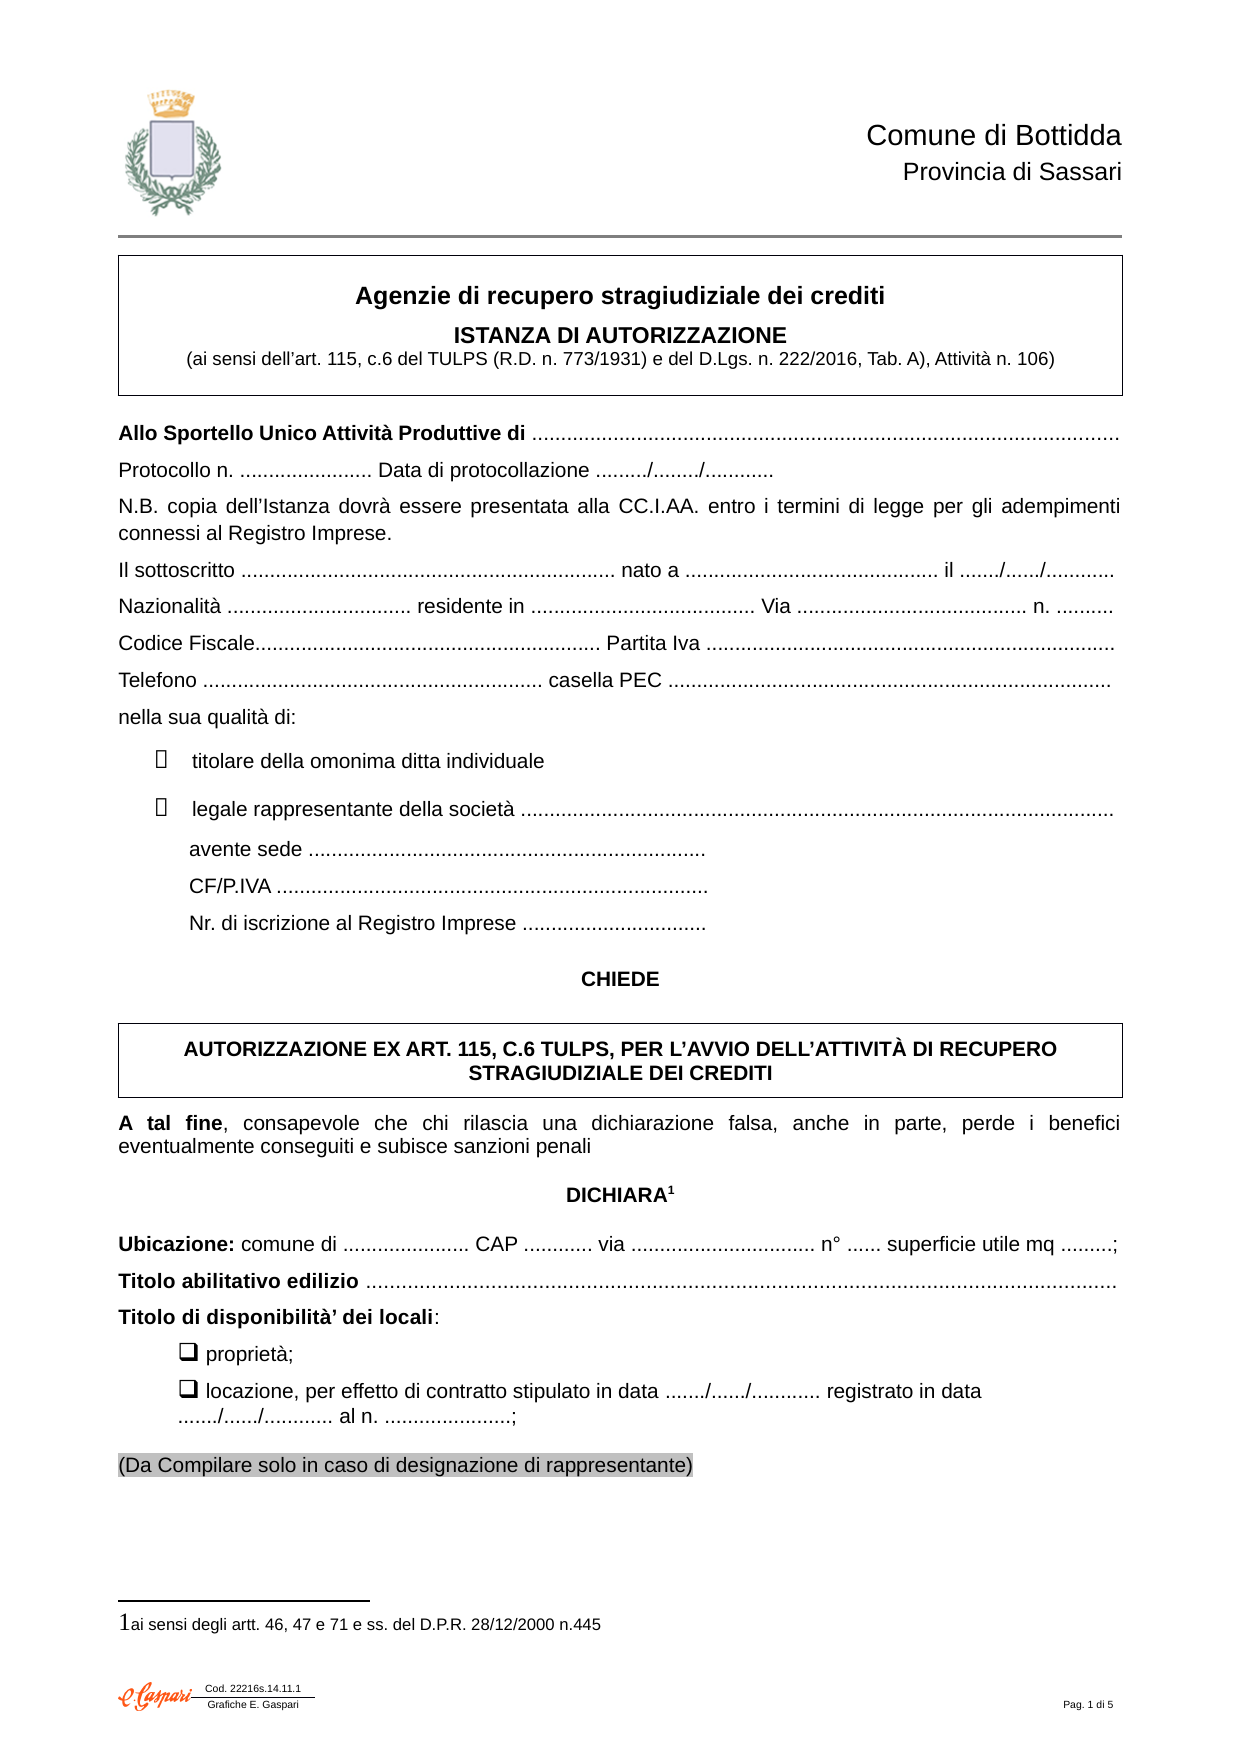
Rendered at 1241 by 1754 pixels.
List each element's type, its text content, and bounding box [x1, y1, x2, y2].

text CHIEDE [118, 967, 1122, 991]
picture [122, 152, 224, 157]
picture [122, 185, 224, 219]
text  legale rappresentante della società ....................................................................................................... [153, 789, 1122, 823]
table_header AUTORIZZAZIONE EX ART. 115, C.6 TULPS, PER L’AVVIO DELL’ATTIVITÀ DI RECUPERO STRAGIUDIZIALE DEI CREDITI [119, 1024, 1122, 1097]
text Protocollo n. ....................... Data di protocollazione ........./......../............ [118, 458, 1122, 482]
text ai sensi degli artt. 46, 47 e 71 e ss. del D.P.R. 28/12/2000 n.445 [118, 1607, 1122, 1636]
text Provincia di Sassari [118, 157, 1122, 185]
text Titolo abilitativo edilizio .............................................................................................................................. [118, 1269, 1122, 1293]
text CF/P.IVA ........................................................................... [189, 874, 1122, 898]
text  locazione, per effetto di contratto stipulato in data ......./....../............ registrato in data ......./....../............ al n. ......................; [177, 1379, 1122, 1428]
text DICHIARA [118, 1183, 1122, 1207]
text Nr. di iscrizione al Registro Imprese ................................ [189, 911, 1122, 934]
text Ubicazione: comune di ...................... CAP ............ via ................................ n° ...... superficie utile mq .........; [118, 1232, 1122, 1256]
text Codice Fiscale............................................................ Partita Iva ....................................................................... [118, 631, 1122, 655]
text N.B. copia dell’Istanza dovrà essere presentata alla CC.I.AA. entro i termini di legge per gli adempimenti connessi al Registro Imprese. [118, 494, 1122, 545]
text (Da Compilare solo in caso di designazione di rappresentante) [118, 1453, 1122, 1477]
text Comune di Bottidda [118, 118, 1122, 152]
picture [122, 87, 224, 118]
text  titolare della omonima ditta individuale [153, 741, 1122, 775]
text  proprietà; [177, 1342, 1122, 1367]
text Titolo di disponibilità’ dei locali: [118, 1305, 1122, 1329]
text Nazionalità ................................ residente in ....................................... Via ........................................ n. .......... [118, 594, 1122, 618]
picture [118, 1682, 192, 1711]
text Allo Sportello Unico Attività Produttive di [118, 421, 1122, 445]
text Telefono ........................................................... casella PEC ............................................................................. [118, 668, 1122, 692]
text avente sede ..................................................................... [189, 837, 1122, 861]
text nella sua qualità di: [118, 704, 1122, 728]
text Il sottoscritto ................................................................. nato a ............................................ il ......./....../............ [118, 557, 1122, 581]
table_header Agenzie di recupero stragiudiziale dei crediti ISTANZA DI AUTORIZZAZIONE (ai sensi dell’art. 115, c.6 del TULPS (R.D. n. 773/1931) e del D.Lgs. n. 222/2016, Tab. A), Attività n. 106) [119, 256, 1122, 395]
text A tal fine, consapevole che chi rilascia una dichiarazione falsa, anche in parte, perde i benefici eventualmente conseguiti e subisce sanzioni penali [118, 1110, 1122, 1158]
